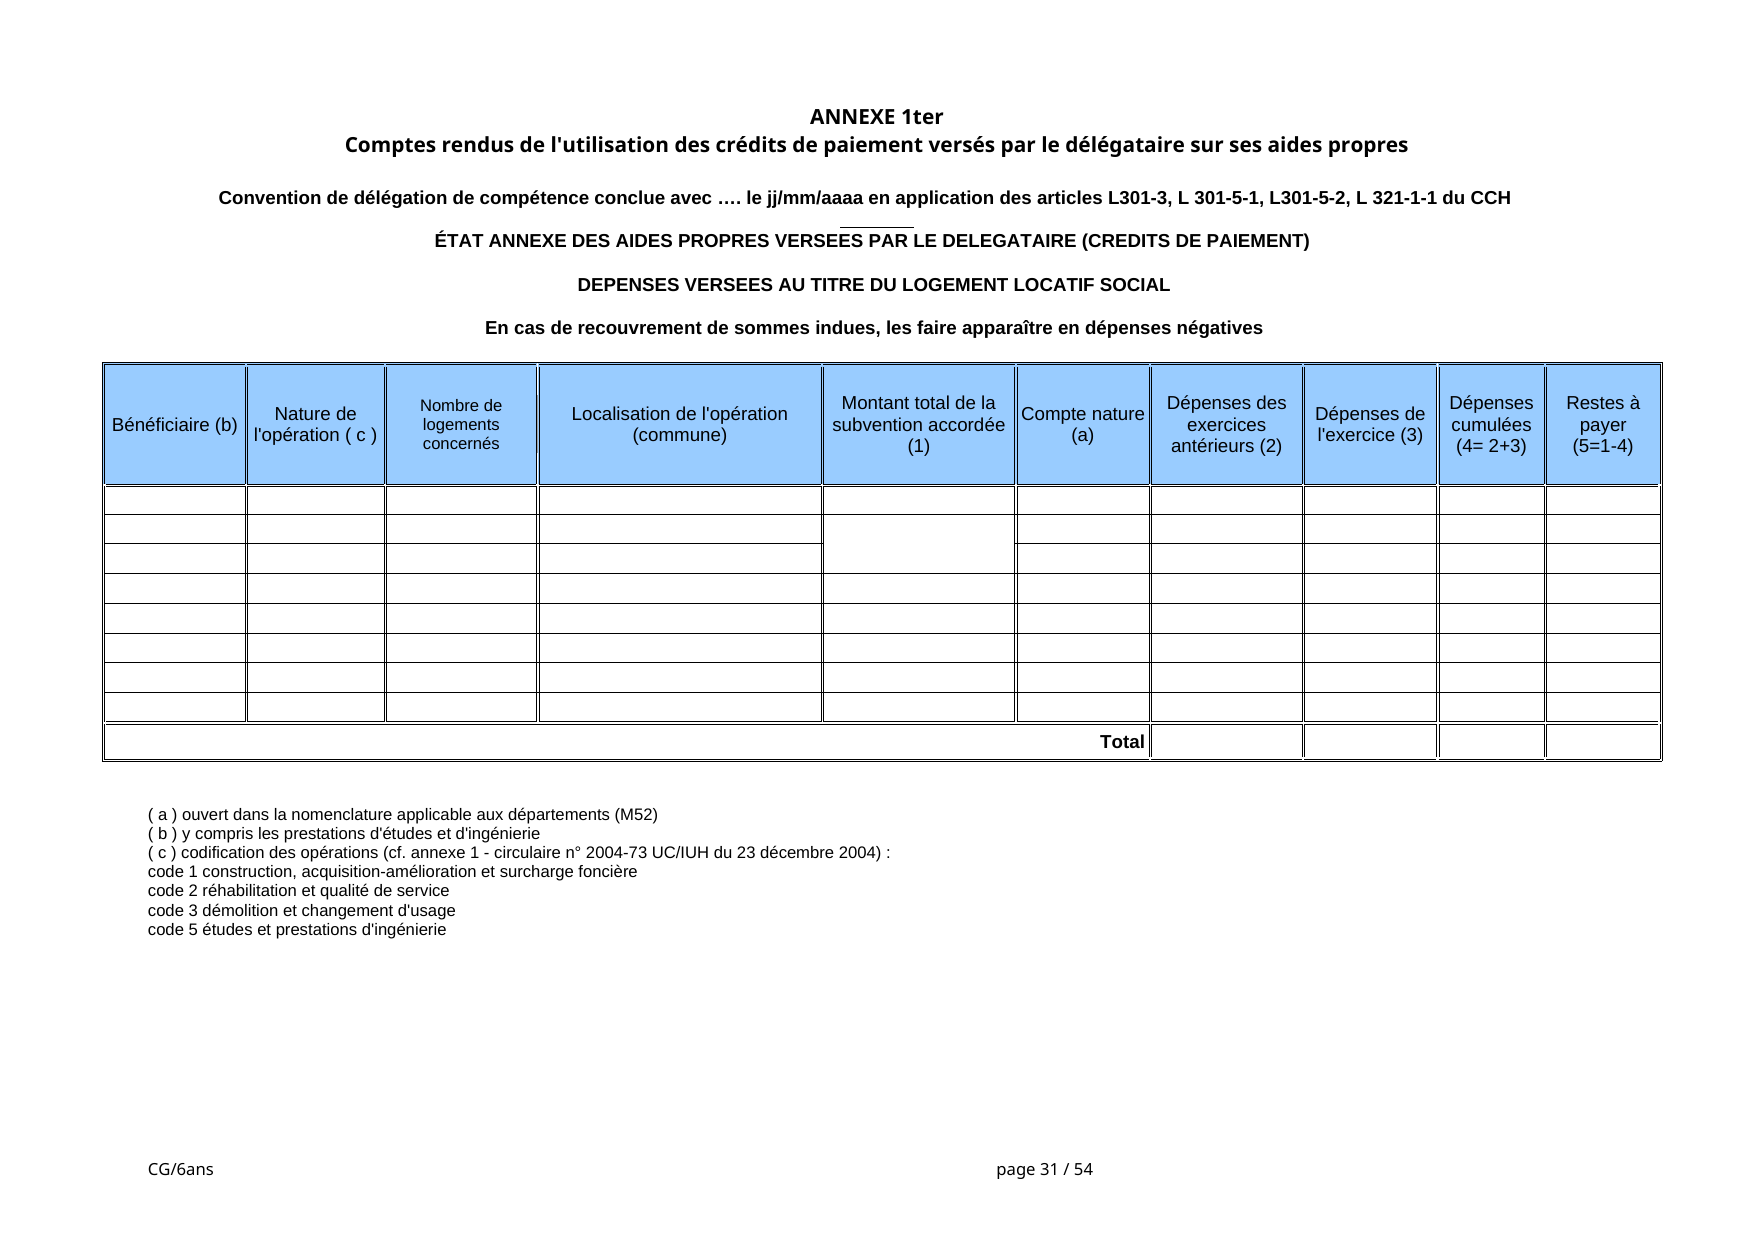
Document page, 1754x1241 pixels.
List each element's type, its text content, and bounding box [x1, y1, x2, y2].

table_cell [824, 543, 1014, 573]
text ÉTAT ANNEXE DES AIDES PROPRES VERSEES PAR LE DELEGATAIRE (CREDITS DE PAIEMENT) [148, 230, 1606, 252]
table_cell [1547, 693, 1660, 721]
table_cell [824, 487, 1014, 514]
table_cell [1440, 634, 1544, 662]
table_cell [248, 487, 384, 514]
text ANNEXE 1ter [148, 102, 1606, 130]
table_cell [1152, 663, 1302, 692]
table_cell [1545, 484, 1661, 514]
table_header Dépenses des exercices antérieurs (2) [1150, 363, 1303, 484]
table_cell [387, 515, 536, 543]
table_cell [1305, 574, 1436, 603]
table_cell [105, 574, 245, 603]
table_cell [387, 574, 536, 603]
table_cell [387, 693, 536, 721]
table_cell [540, 604, 821, 632]
table_cell [540, 634, 821, 662]
table_cell [103, 484, 246, 514]
table_cell [248, 515, 384, 543]
table_header Montant total de la subvention accordée (1) [822, 363, 1016, 484]
table_cell [1018, 515, 1149, 543]
table_cell [1018, 604, 1149, 632]
table_cell [1152, 487, 1302, 514]
text Comptes rendus de l'utilisation des crédits de paiement versés par le délégataire sur ses aides propres [148, 130, 1606, 159]
table_cell [824, 574, 1014, 603]
table_header Bénéficiaire (b) [103, 363, 246, 484]
table_cell [387, 604, 536, 632]
table_cell [824, 515, 1014, 543]
text code 1 construction, acquisition-amélioration et surcharge foncière [148, 862, 1606, 881]
table_cell [105, 515, 245, 543]
table_cell [105, 663, 245, 692]
table_header Nature de l'opération ( c ) [246, 363, 385, 484]
table_cell [1547, 574, 1660, 603]
table_cell [1547, 515, 1660, 543]
text Convention de délégation de compétence conclue avec …. le jj/mm/aaaa en application des articles L301-3, L 301-5-1, L301-5-2, L 321-1-1 du CCH [148, 187, 1606, 209]
table_cell [1152, 693, 1302, 721]
table_cell [1305, 634, 1436, 662]
table_cell [1018, 574, 1149, 603]
table_header Compte nature (a) [1016, 363, 1150, 484]
table_cell [540, 693, 821, 721]
table_cell [1440, 604, 1544, 632]
text ( c ) codification des opérations (cf. annexe 1 - circulaire n° 2004-73 UC/IUH du 23 décembre 2004) : [148, 843, 1606, 862]
table_cell [1545, 721, 1661, 759]
table_cell [1018, 663, 1149, 692]
table_cell [540, 574, 821, 603]
table_cell [1018, 634, 1149, 662]
table_cell [1303, 721, 1437, 759]
table_cell [1547, 544, 1660, 573]
table_cell [105, 634, 245, 662]
text En cas de recouvrement de sommes indues, les faire apparaître en dépenses négatives [148, 316, 1606, 338]
table_cell [824, 693, 1014, 721]
table_cell [387, 634, 536, 662]
table_cell [1547, 604, 1660, 632]
table_cell [1438, 725, 1545, 759]
text ( a ) ouvert dans la nomenclature applicable aux départements (M52) [148, 804, 1606, 824]
table_cell [248, 544, 384, 573]
table_cell [1440, 487, 1544, 514]
table_cell [1547, 634, 1660, 662]
table_cell [1440, 544, 1544, 573]
table_cell [1305, 693, 1436, 721]
table_cell [1440, 663, 1544, 692]
table_header Dépenses cumulées (4= 2+3) [1438, 363, 1545, 484]
table_header Localisation de l'opération (commune) [538, 363, 822, 484]
table_cell [387, 663, 536, 692]
table_cell [105, 604, 245, 632]
table_cell [1152, 544, 1302, 573]
text code 3 démolition et changement d'usage [148, 900, 1606, 919]
table_cell [824, 634, 1014, 662]
table_cell [248, 693, 384, 721]
table_cell [1305, 487, 1436, 514]
text DEPENSES VERSEES AU TITRE DU LOGEMENT LOCATIF SOCIAL [148, 273, 1606, 295]
table_cell [540, 515, 821, 543]
table_cell [387, 544, 536, 573]
table_cell [1018, 693, 1149, 721]
table_cell [387, 487, 536, 514]
table_cell [1440, 515, 1544, 543]
table_cell [1440, 693, 1544, 721]
table_cell [248, 663, 384, 692]
table_cell [1547, 663, 1660, 692]
table_cell [1018, 487, 1149, 514]
table_cell [1150, 721, 1303, 759]
table_cell [540, 487, 821, 514]
table_cell [105, 544, 245, 573]
text code 5 études et prestations d'ingénierie [148, 919, 1606, 939]
table_cell Total [103, 721, 1150, 759]
table_cell [1440, 574, 1544, 603]
table_cell [1152, 574, 1302, 603]
table_cell [824, 604, 1014, 632]
table_cell [1152, 515, 1302, 543]
table_header Nombre de logements concernés [385, 363, 537, 484]
table_cell [540, 663, 821, 692]
table_cell [1305, 515, 1436, 543]
table_cell [1305, 604, 1436, 632]
table_cell [1305, 544, 1436, 573]
text ( b ) y compris les prestations d'études et d'ingénierie [148, 824, 1606, 843]
text code 2 réhabilitation et qualité de service [148, 881, 1606, 900]
table_cell [105, 693, 245, 721]
table_cell [540, 544, 821, 573]
table_cell [248, 634, 384, 662]
table_cell [1152, 634, 1302, 662]
table_cell [824, 663, 1014, 692]
table_cell [1305, 663, 1436, 692]
table_cell [1152, 604, 1302, 632]
table_cell [248, 574, 384, 603]
table_cell [248, 604, 384, 632]
table_header Dépenses de l'exercice (3) [1303, 363, 1437, 484]
table_cell [1018, 544, 1149, 573]
table_header Restes à payer (5=1-4) [1545, 363, 1661, 484]
